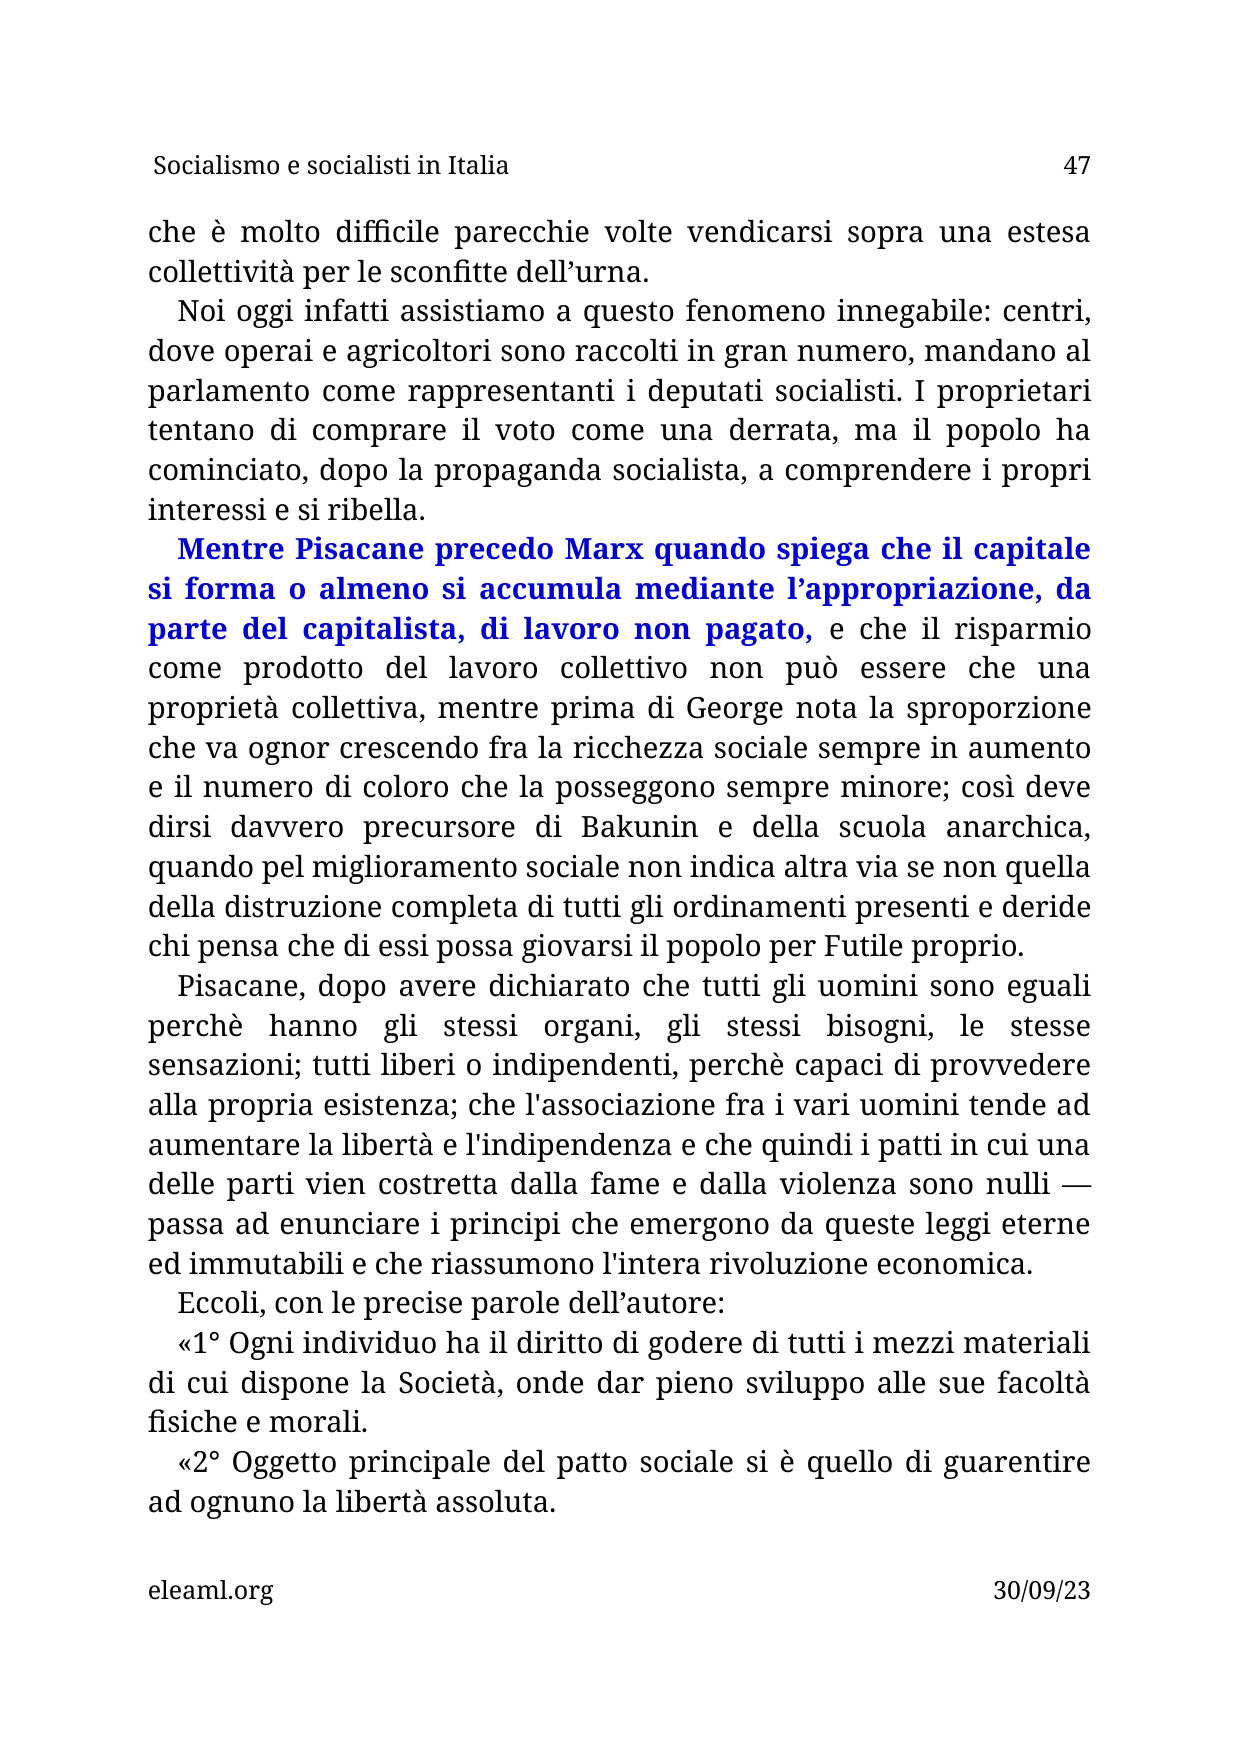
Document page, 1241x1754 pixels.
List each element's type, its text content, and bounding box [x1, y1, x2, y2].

text «1° Ogni individuo ha il diritto di godere di tutti i mezzi materiali di cui dispone la Società, onde dar pieno sviluppo alle sue facoltà fisiche e morali. [148, 1322, 1093, 1441]
text Eccoli, con le precise parole dell’autore: [148, 1283, 1093, 1322]
text che è molto difficile parecchie volte vendicarsi sopra una estesa collettività per le sconfitte dell’urna. [148, 211, 1093, 291]
text Pisacane, dopo avere dichiarato che tutti gli uomini sono eguali perchè hanno gli stessi organi, gli stessi bisogni, le stesse sensazioni; tutti liberi o indipendenti, perchè capaci di provvedere alla propria esistenza; che l'associazione fra i vari uomini tende ad aumentare la libertà e l'indipendenza e che quindi i patti in cui una delle parti vien costretta dalla fame e dalla violenza sono nulli — passa ad enunciare i principi che emergono da queste leggi eterne ed immutabili e che riassumono l'intera rivoluzione economica. [148, 965, 1093, 1283]
text «2° Oggetto principale del patto sociale si è quello di guarentire ad ognuno la libertà assoluta. [148, 1441, 1093, 1521]
text Noi oggi infatti assistiamo a questo fenomeno innegabile: centri, dove operai e agricoltori sono raccolti in gran numero, mandano al parlamento come rappresentanti i deputati socialisti. I proprietari tentano di comprare il voto come una derrata, ma il popolo ha cominciato, dopo la propaganda socialista, a comprendere i propri interessi e si ribella. [148, 291, 1093, 529]
text Mentre Pisacane precedo Marx quando spiega che il capitale si forma o almeno si accumula mediante l’appropriazione, da parte del capitalista, di lavoro non pagato, e che il risparmio come prodotto del lavoro collettivo non può essere che una proprietà collettiva, mentre prima di George nota la sproporzione che va ognor crescendo fra la ricchezza sociale sempre in aumento e il numero di coloro che la posseggono sempre minore; così deve dirsi davvero precursore di Bakunin e della scuola anarchica, quando pel miglioramento sociale non indica altra via se non quella della distruzione completa di tutti gli ordinamenti presenti e deride chi pensa che di essi possa giovarsi il popolo per Futile proprio. [148, 529, 1093, 965]
